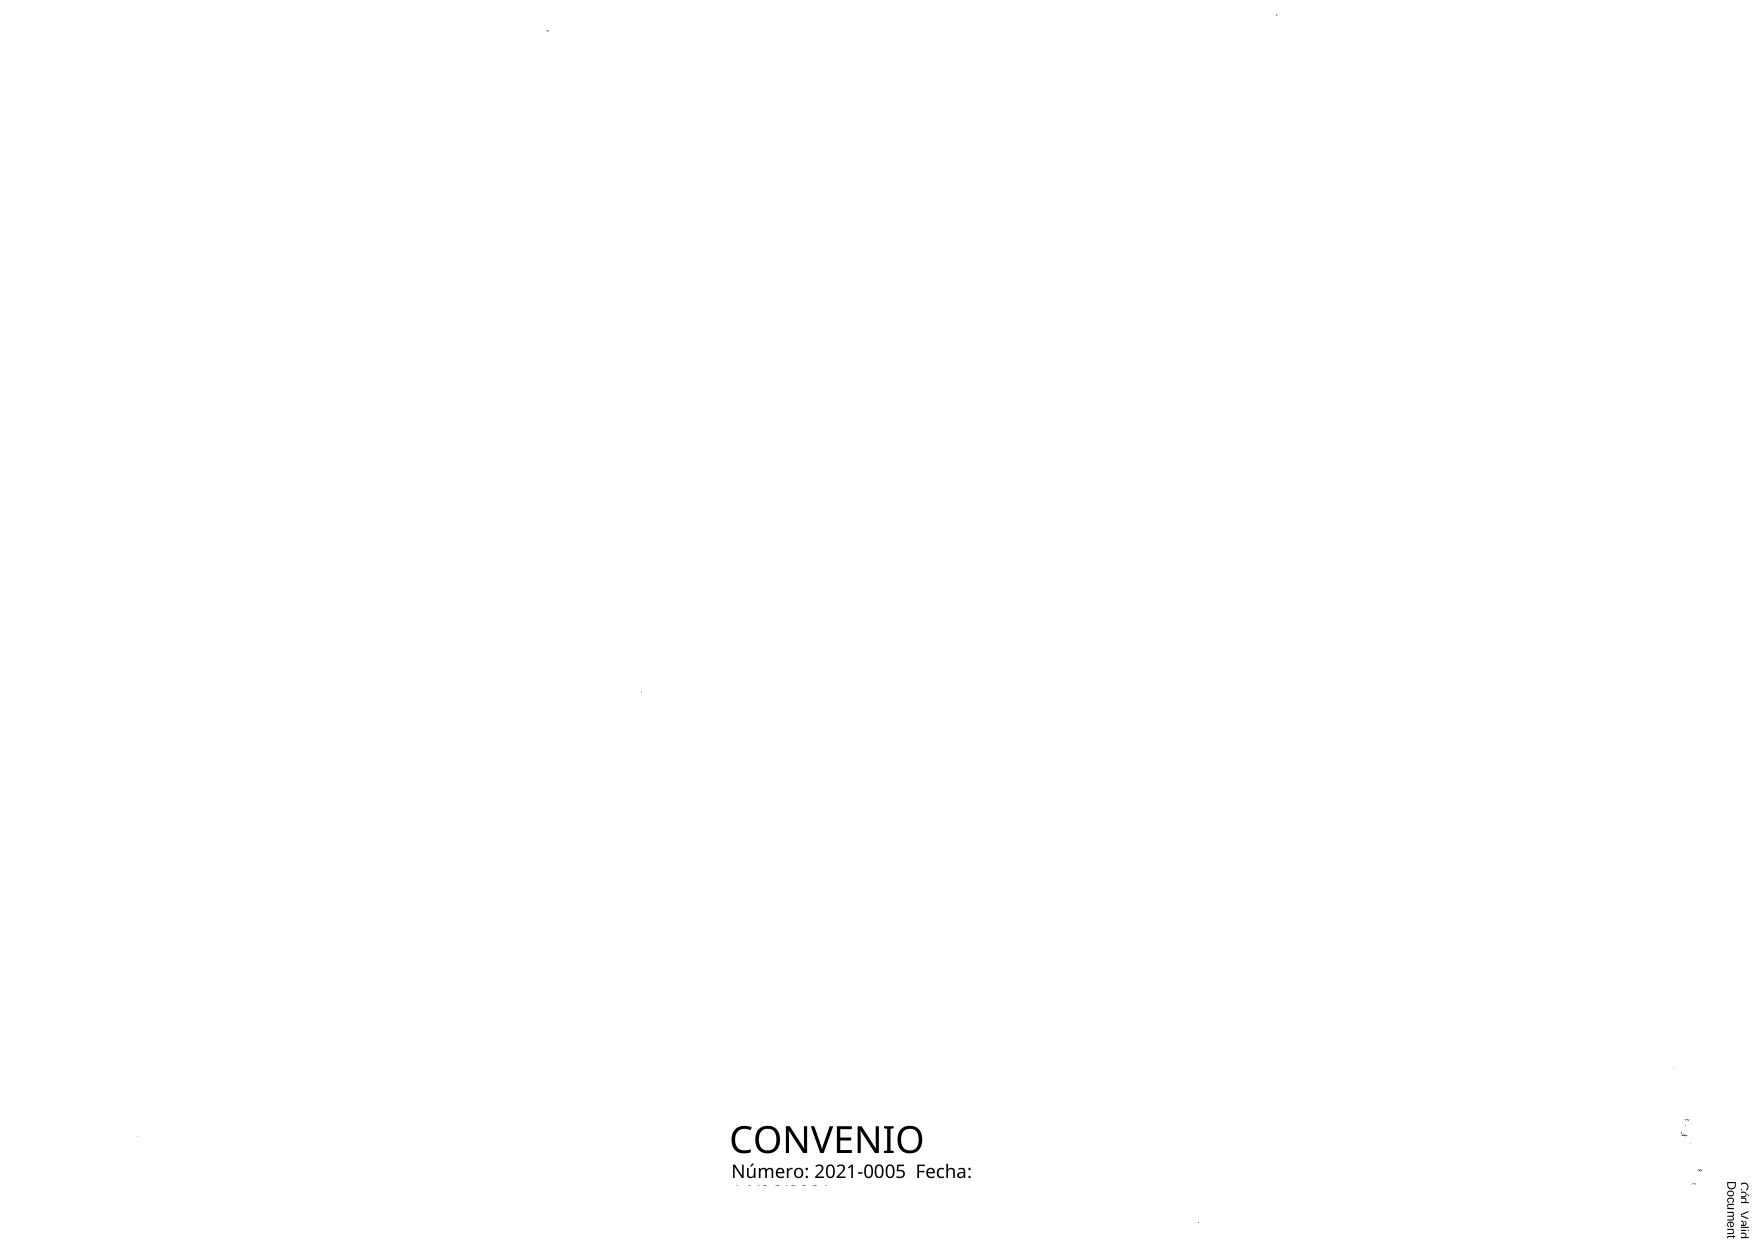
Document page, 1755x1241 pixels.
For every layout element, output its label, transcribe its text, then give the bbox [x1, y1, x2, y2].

text Número: 2021-0005 Fecha: 14/06/2021 [731, 1162, 1074, 1185]
text CONVENIO [729, 1119, 1074, 1162]
text Cód. Valid [1741, 1182, 1751, 1241]
text Document [1724, 1182, 1739, 1241]
